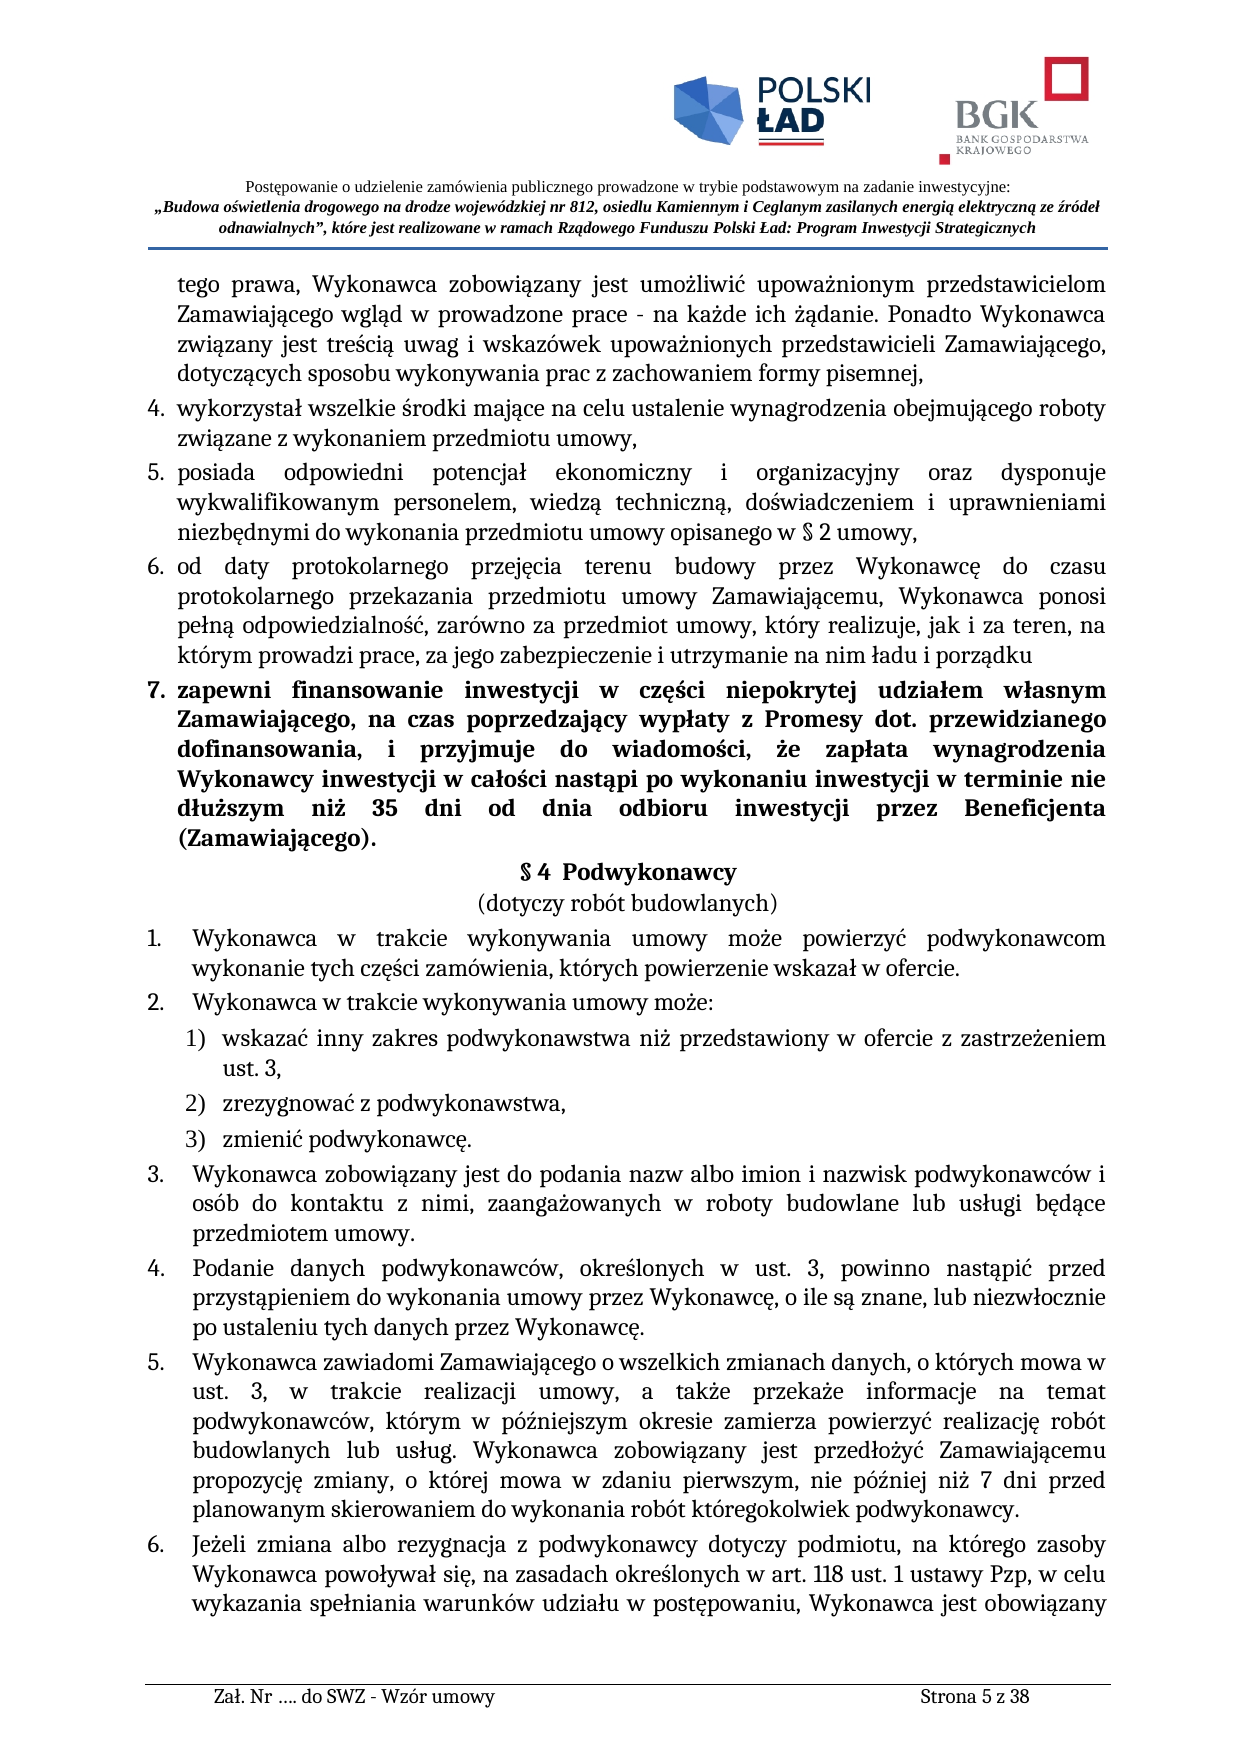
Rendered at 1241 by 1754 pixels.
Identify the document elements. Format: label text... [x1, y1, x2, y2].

list tego prawa, Wykonawca zobowiązany jest umożliwić upoważnionym przedstawicielom Zamawiającego wgląd w prowadzone prace - na każde ich żądanie. Ponadto Wykonawca związany jest treścią uwag i wskazówek upoważnionych przedstawicieli Zamawiającego, dotyczących sposobu wykonywania prac z zachowaniem formy pisemnej, [147, 270, 1107, 388]
text (dotyczy robót budowlanych) [147, 889, 1108, 918]
list posiada odpowiedni potencjał ekonomiczny i organizacyjny oraz dysponuje wykwalifikowanym personelem, wiedzą techniczną, doświadczeniem i uprawnieniami niezbędnymi do wykonania przedmiotu umowy opisanego w § 2 umowy, [147, 458, 1107, 546]
picture [662, 44, 895, 175]
list od daty protokolarnego przejęcia terenu budowy przez Wykonawcę do czasu protokolarnego przekazania przedmiotu umowy Zamawiającemu, Wykonawca ponosi pełną odpowiedzialność, zarówno za przedmiot umowy, który realizuje, jak i za teren, na którym prowadzi prace, za jego zabezpieczenie i utrzymanie na nim ładu i porządku [147, 552, 1107, 670]
list Wykonawca zobowiązany jest do podania nazw albo imion i nazwisk podwykonawców i osób do kontaktu z nimi, zaangażowanych w roboty budowlane lub usługi będące przedmiotem umowy. [147, 1159, 1107, 1247]
list Wykonawca w trakcie wykonywania umowy może: [147, 988, 1107, 1017]
list wskazać inny zakres podwykonawstwa niż przedstawiony w ofercie z zastrzeżeniem ust. 3, [185, 1023, 1107, 1082]
list Wykonawca zawiadomi Zamawiającego o wszelkich zmianach danych, o których mowa w ust. 3, w trakcie realizacji umowy, a także przekaże informacje na temat podwykonawców, którym w późniejszym okresie zamierza powierzyć realizację robót budowlanych lub usług. Wykonawca zobowiązany jest przedłożyć Zamawiającemu propozycję zmiany, o której mowa w zdaniu pierwszym, nie później niż 7 dni przed planowanym skierowaniem do wykonania robót któregokolwiek podwykonawcy. [147, 1347, 1107, 1524]
list Wykonawca w trakcie wykonywania umowy może powierzyć podwykonawcom wykonanie tych części zamówienia, których powierzenie wskazał w ofercie. [147, 924, 1107, 982]
list Podanie danych podwykonawców, określonych w ust. 3, powinno nastąpić przed przystąpieniem do wykonania umowy przez Wykonawcę, o ile są znane, lub niezwłocznie po ustaleniu tych danych przez Wykonawcę. [147, 1253, 1107, 1341]
list zrezygnować z podwykonawstwa, [185, 1088, 1107, 1118]
list Jeżeli zmiana albo rezygnacja z podwykonawcy dotyczy podmiotu, na którego zasoby Wykonawca powoływał się, na zasadach określonych w art. 118 ust. 1 ustawy Pzp, w celu wykazania spełniania warunków udziału w postępowaniu, Wykonawca jest obowiązany [147, 1530, 1107, 1618]
subtitle § 4 Podwykonawcy [155, 858, 1101, 887]
list zmienić podwykonawcę. [185, 1124, 1107, 1153]
list wykorzystał wszelkie środki mające na celu ustalenie wynagrodzenia obejmującego roboty związane z wykonaniem przedmiotu umowy, [147, 394, 1107, 452]
list zapewni finansowanie inwestycji w części niepokrytej udziałem własnym Zamawiającego, na czas poprzedzający wypłaty z Promesy dot. przewidzianego dofinansowania, i przyjmuje do wiadomości, że zapłata wynagrodzenia Wykonawcy inwestycji w całości nastąpi po wykonaniu inwestycji w terminie nie dłuższym niż 35 dni od dnia odbioru inwestycji przez Beneficjenta (Zamawiającego). [147, 676, 1107, 852]
picture [923, 44, 1109, 175]
